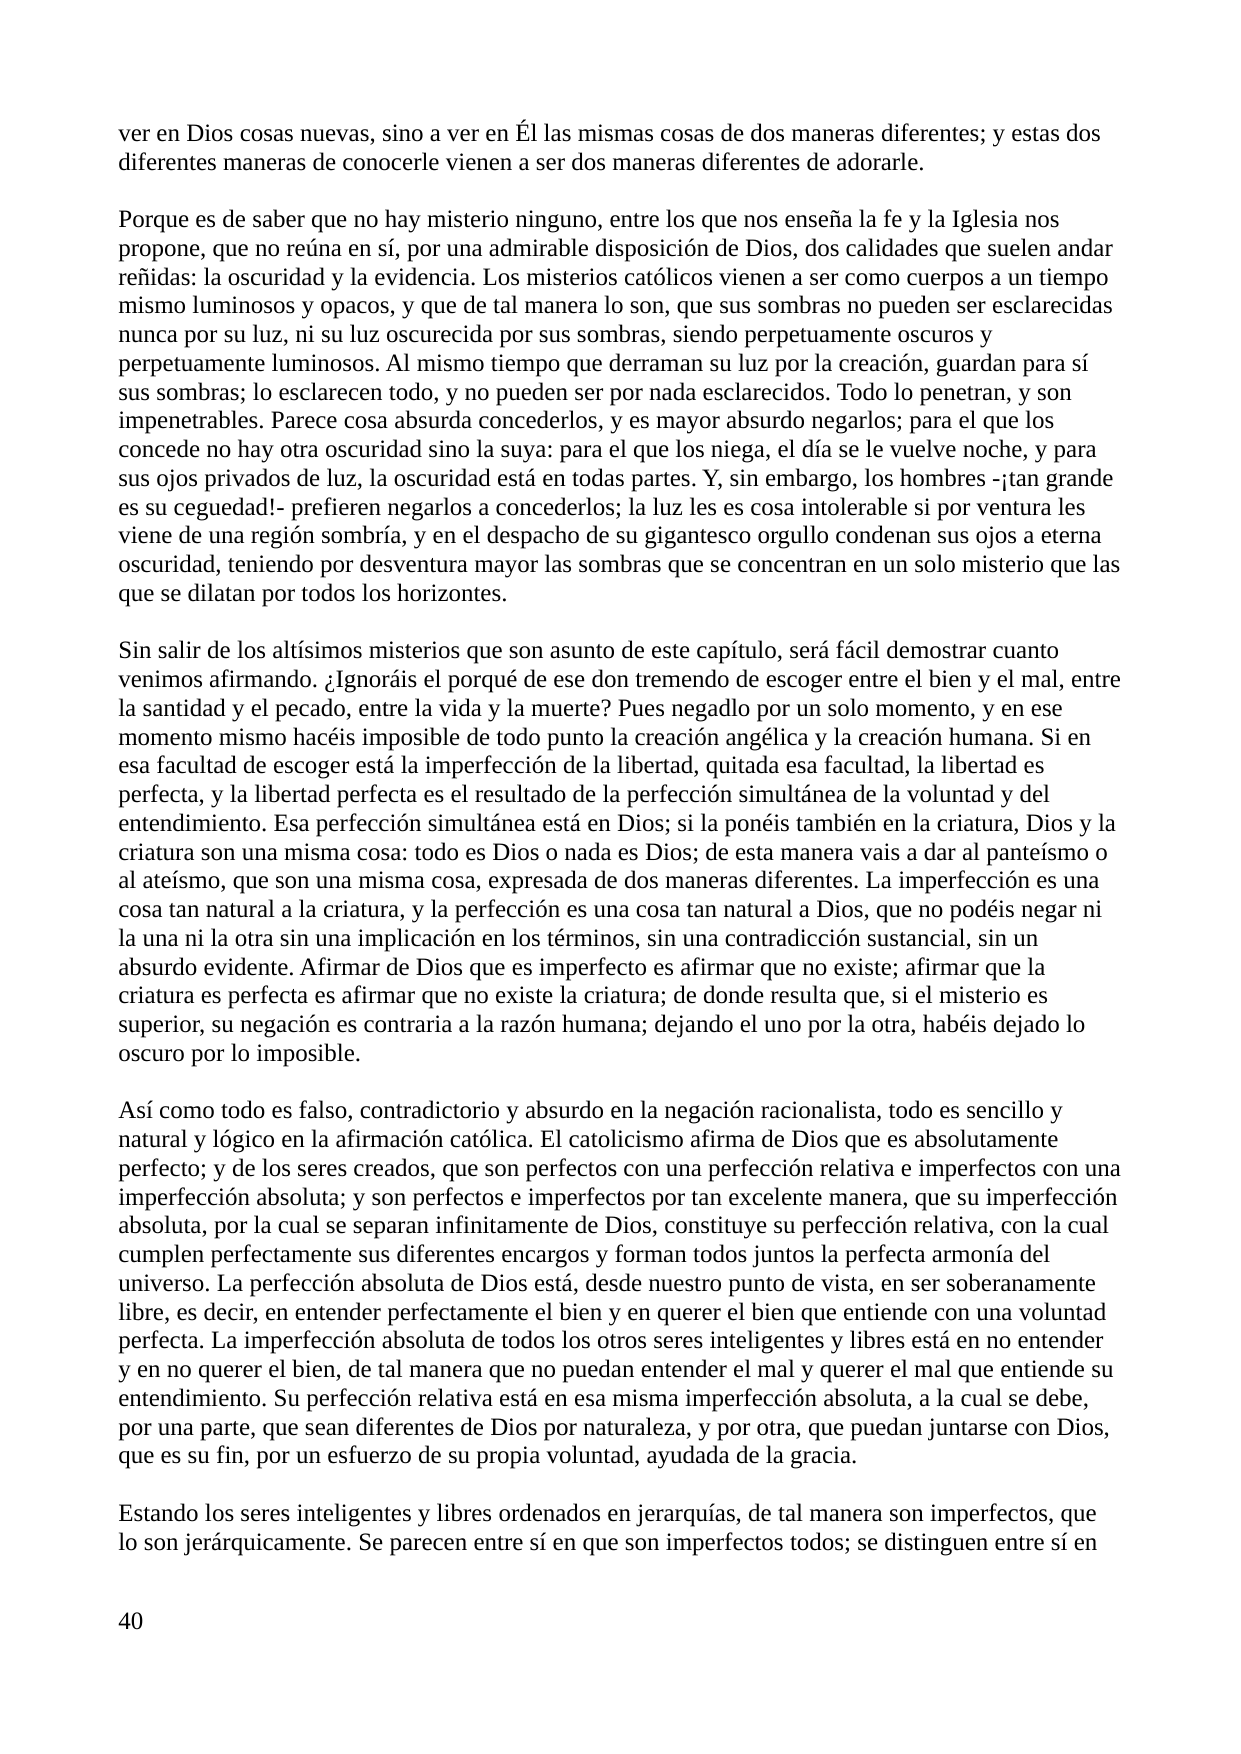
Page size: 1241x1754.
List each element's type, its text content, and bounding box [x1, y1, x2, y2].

text ver en Dios cosas nuevas, sino a ver en Él las mismas cosas de dos maneras diferentes; y estas dos diferentes maneras de conocerle vienen a ser dos maneras diferentes de adorarle. [118, 118, 1122, 176]
text Así como todo es falso, contradictorio y absurdo en la negación racionalista, todo es sencillo y natural y lógico en la afirmación católica. El catolicismo afirma de Dios que es absolutamente perfecto; y de los seres creados, que son perfectos con una perfección relativa e imperfectos con una imperfección absoluta; y son perfectos e imperfectos por tan excelente manera, que su imperfección absoluta, por la cual se separan infinitamente de Dios, constituye su perfección relativa, con la cual cumplen perfectamente sus diferentes encargos y forman todos juntos la perfecta armonía del universo. La perfección absoluta de Dios está, desde nuestro punto de vista, en ser soberanamente libre, es decir, en entender perfectamente el bien y en querer el bien que entiende con una voluntad perfecta. La imperfección absoluta de todos los otros seres inteligentes y libres está en no entender y en no querer el bien, de tal manera que no puedan entender el mal y querer el mal que entiende su entendimiento. Su perfección relativa está en esa misma imperfección absoluta, a la cual se debe, por una parte, que sean diferentes de Dios por naturaleza, y por otra, que puedan juntarse con Dios, que es su fin, por un esfuerzo de su propia voluntad, ayudada de la gracia. [118, 1096, 1122, 1469]
text Estando los seres inteligentes y libres ordenados en jerarquías, de tal manera son imperfectos, que lo son jerárquicamente. Se parecen entre sí en que son imperfectos todos; se distinguen entre sí en [118, 1498, 1122, 1556]
text Porque es de saber que no hay misterio ninguno, entre los que nos enseña la fe y la Iglesia nos propone, que no reúna en sí, por una admirable disposición de Dios, dos calidades que suelen andar reñidas: la oscuridad y la evidencia. Los misterios católicos vienen a ser como cuerpos a un tiempo mismo luminosos y opacos, y que de tal manera lo son, que sus sombras no pueden ser esclarecidas nunca por su luz, ni su luz oscurecida por sus sombras, siendo perpetuamente oscuros y perpetuamente luminosos. Al mismo tiempo que derraman su luz por la creación, guardan para sí sus sombras; lo esclarecen todo, y no pueden ser por nada esclarecidos. Todo lo penetran, y son impenetrables. Parece cosa absurda concederlos, y es mayor absurdo negarlos; para el que los concede no hay otra oscuridad sino la suya: para el que los niega, el día se le vuelve noche, y para sus ojos privados de luz, la oscuridad está en todas partes. Y, sin embargo, los hombres -¡tan grande es su ceguedad!- prefieren negarlos a concederlos; la luz les es cosa intolerable si por ventura les viene de una región sombría, y en el despacho de su gigantesco orgullo condenan sus ojos a eterna oscuridad, teniendo por desventura mayor las sombras que se concentran en un solo misterio que las que se dilatan por todos los horizontes. [118, 204, 1122, 607]
text Sin salir de los altísimos misterios que son asunto de este capítulo, será fácil demostrar cuanto venimos afirmando. ¿Ignoráis el porqué de ese don tremendo de escoger entre el bien y el mal, entre la santidad y el pecado, entre la vida y la muerte? Pues negadlo por un solo momento, y en ese momento mismo hacéis imposible de todo punto la creación angélica y la creación humana. Si en esa facultad de escoger está la imperfección de la libertad, quitada esa facultad, la libertad es perfecta, y la libertad perfecta es el resultado de la perfección simultánea de la voluntad y del entendimiento. Esa perfección simultánea está en Dios; si la ponéis también en la criatura, Dios y la criatura son una misma cosa: todo es Dios o nada es Dios; de esta manera vais a dar al panteísmo o al ateísmo, que son una misma cosa, expresada de dos maneras diferentes. La imperfección es una cosa tan natural a la criatura, y la perfección es una cosa tan natural a Dios, que no podéis negar ni la una ni la otra sin una implicación en los términos, sin una contradicción sustancial, sin un absurdo evidente. Afirmar de Dios que es imperfecto es afirmar que no existe; afirmar que la criatura es perfecta es afirmar que no existe la criatura; de donde resulta que, si el misterio es superior, su negación es contraria a la razón humana; dejando el uno por la otra, habéis dejado lo oscuro por lo imposible. [118, 636, 1122, 1067]
